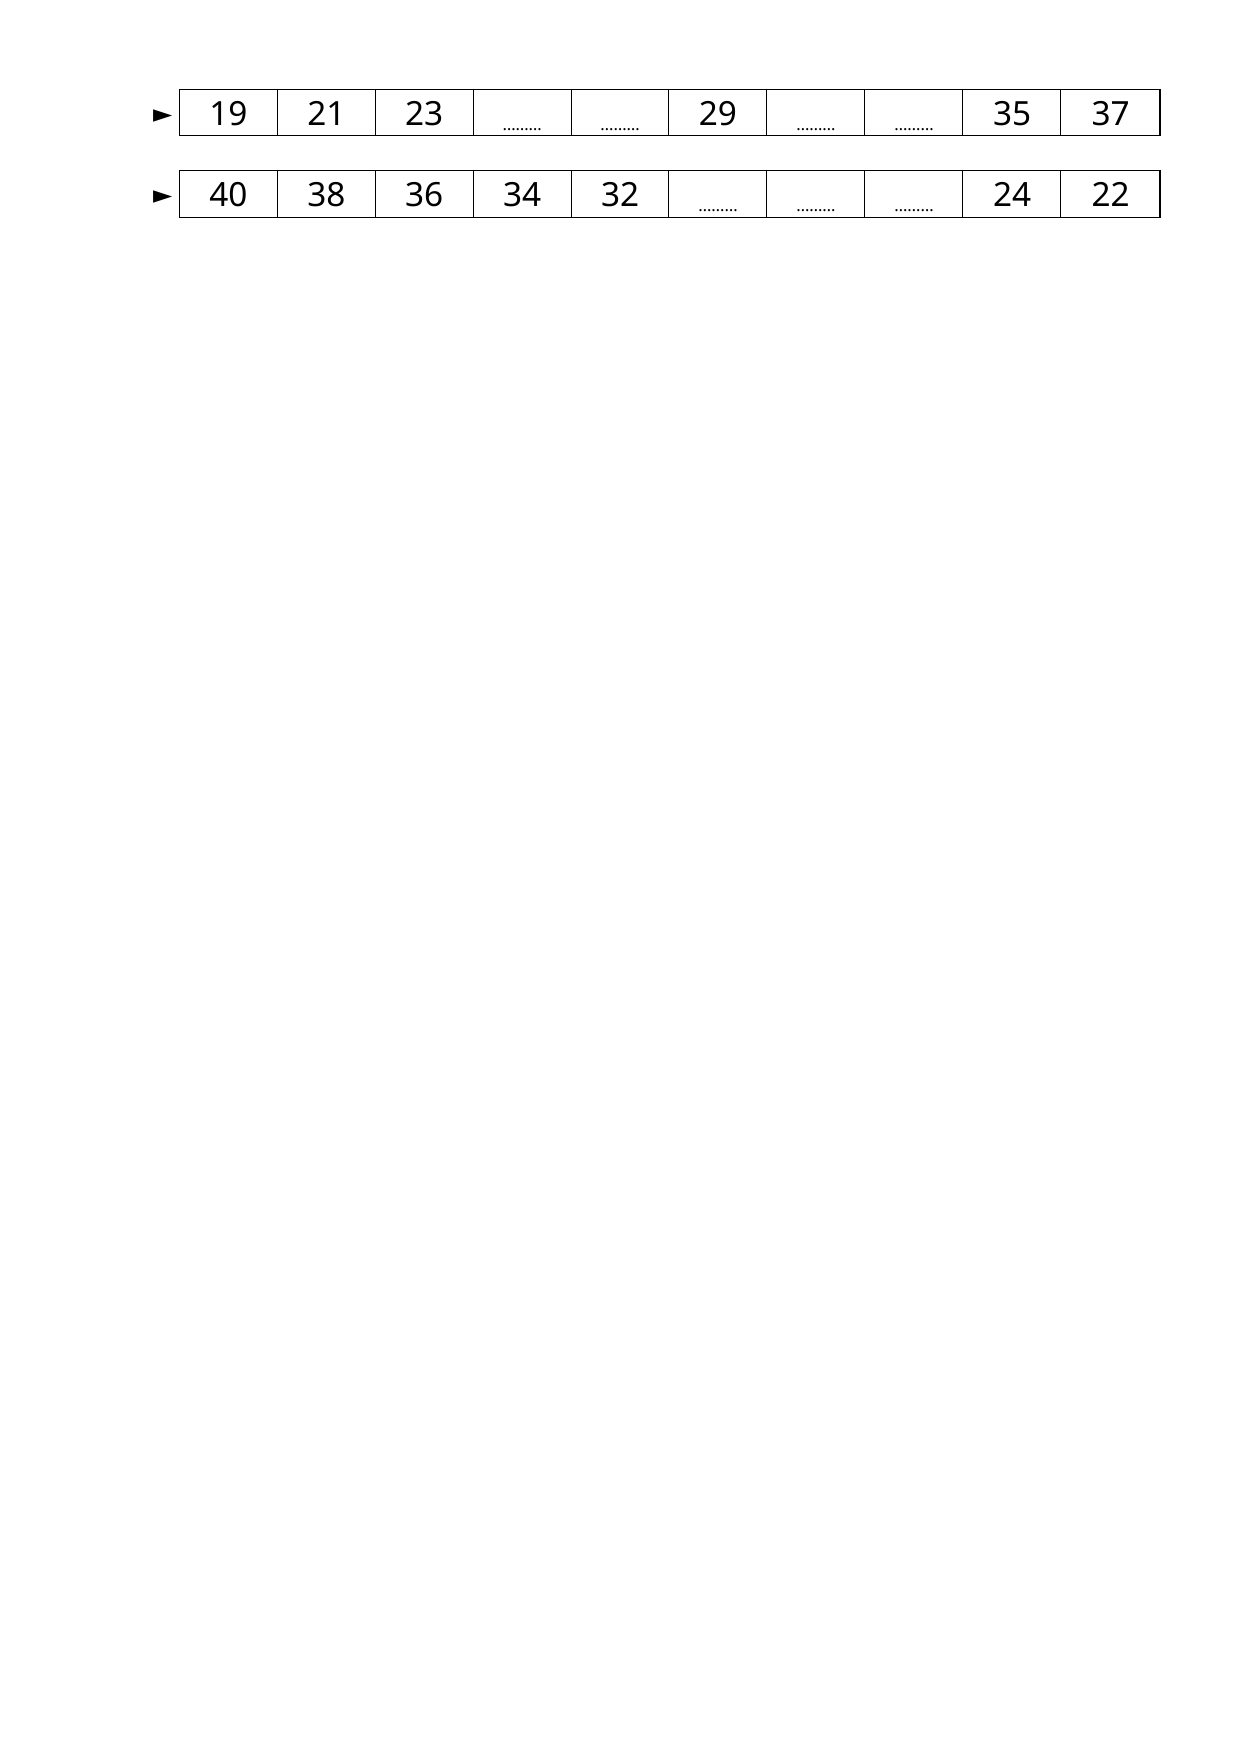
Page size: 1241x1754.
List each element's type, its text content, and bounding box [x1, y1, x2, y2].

table_header ……… [572, 90, 668, 135]
table_header 29 [669, 90, 766, 135]
table_header 37 [1061, 90, 1159, 135]
table_header 22 [1061, 171, 1159, 217]
table_header 21 [278, 90, 375, 135]
table_header ……… [767, 171, 864, 217]
table_header ► [81, 89, 179, 135]
table_header 34 [474, 171, 571, 217]
table_header 38 [278, 171, 375, 217]
table_header 40 [180, 171, 277, 217]
table_header ……… [474, 90, 571, 135]
table_header ► [81, 170, 179, 217]
table_header 24 [963, 171, 1060, 217]
table_header 23 [376, 90, 473, 135]
table_header ……… [865, 171, 962, 217]
table_header 35 [963, 90, 1060, 135]
table_header 32 [572, 171, 668, 217]
table_header 36 [376, 171, 473, 217]
table_header ……… [865, 90, 962, 135]
table_header ……… [767, 90, 864, 135]
table_header 19 [180, 90, 277, 135]
table_header ……… [669, 171, 766, 217]
